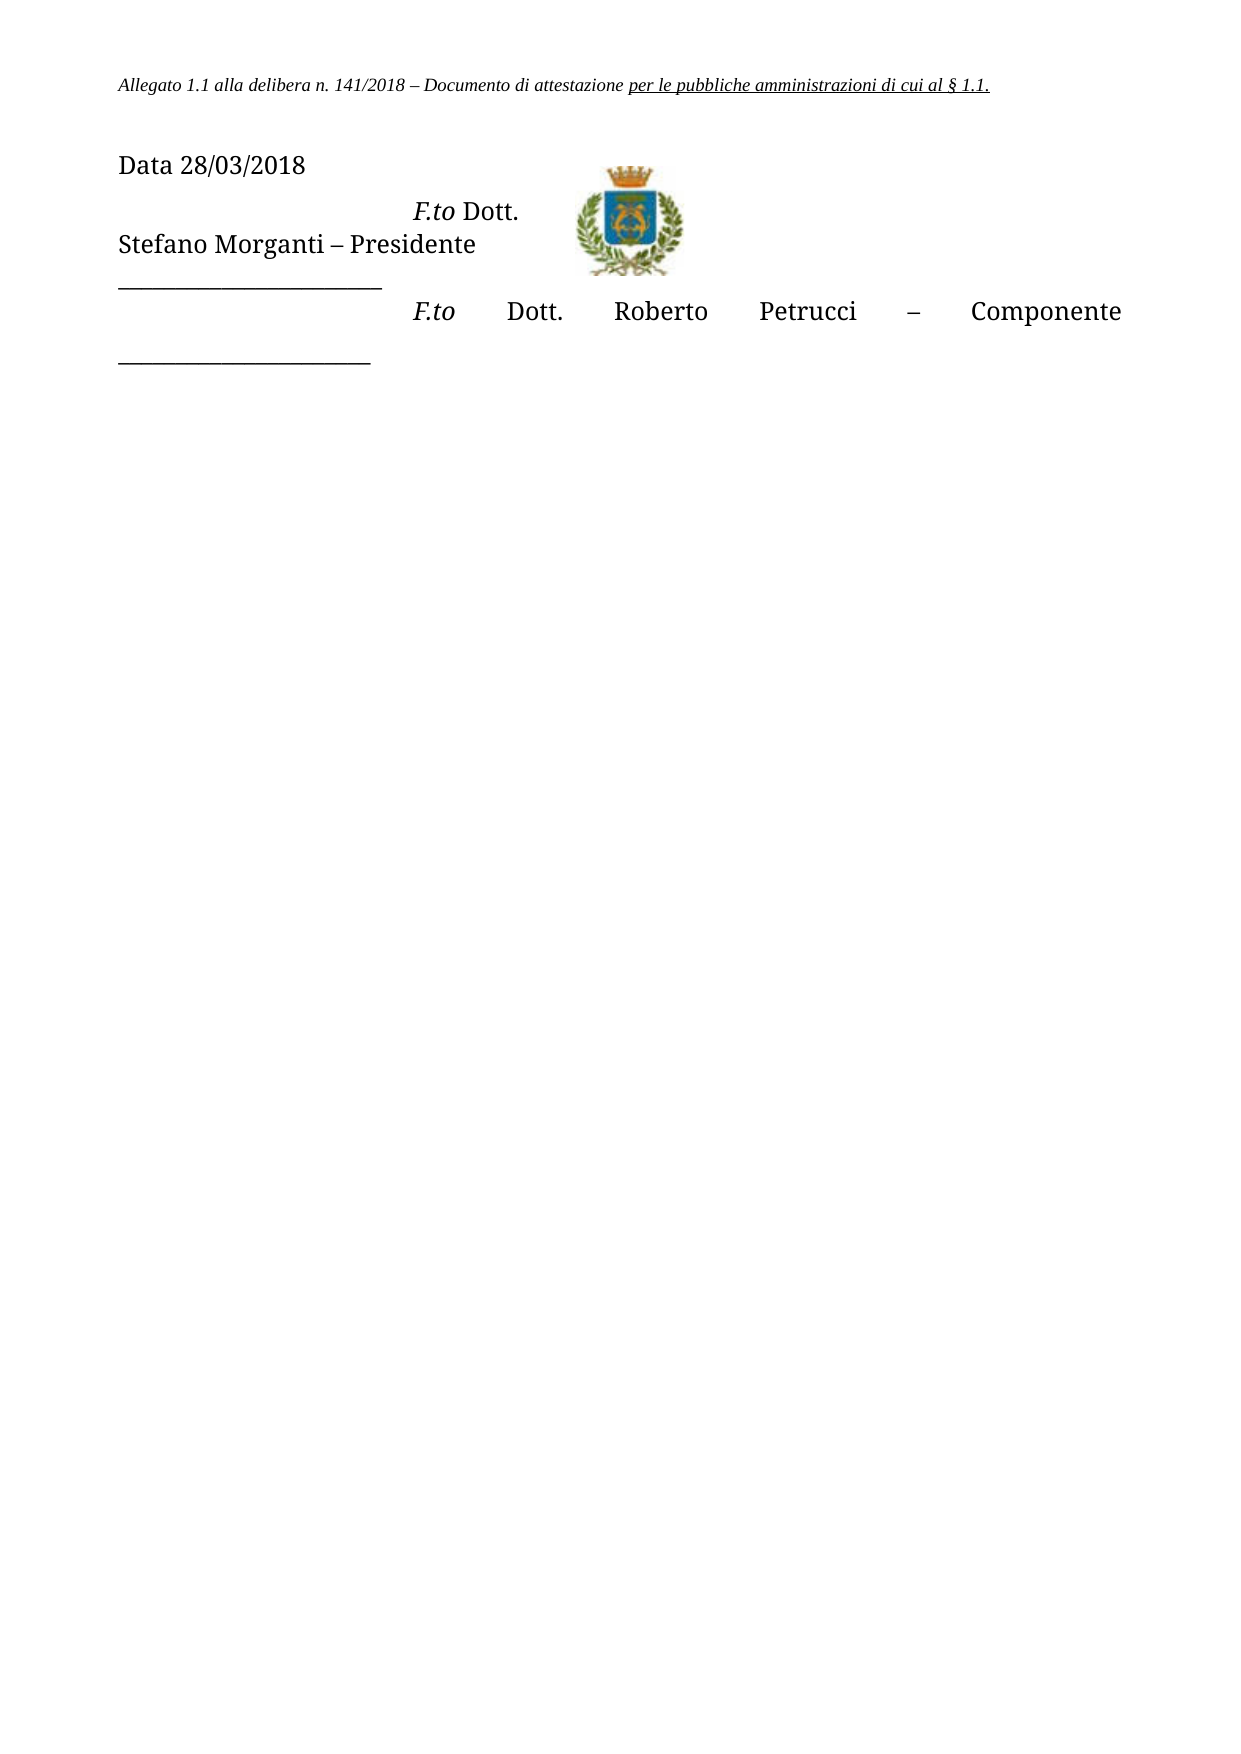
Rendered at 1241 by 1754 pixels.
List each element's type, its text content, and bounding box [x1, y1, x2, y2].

text F.to Dott. Stefano Morganti – Presidente _______________________ [118, 193, 1122, 293]
text Data 28/03/2018 [118, 148, 1122, 181]
text F.to Dott. Roberto Petrucci – Componente ______________________ [118, 293, 1122, 368]
picture [575, 166, 685, 276]
